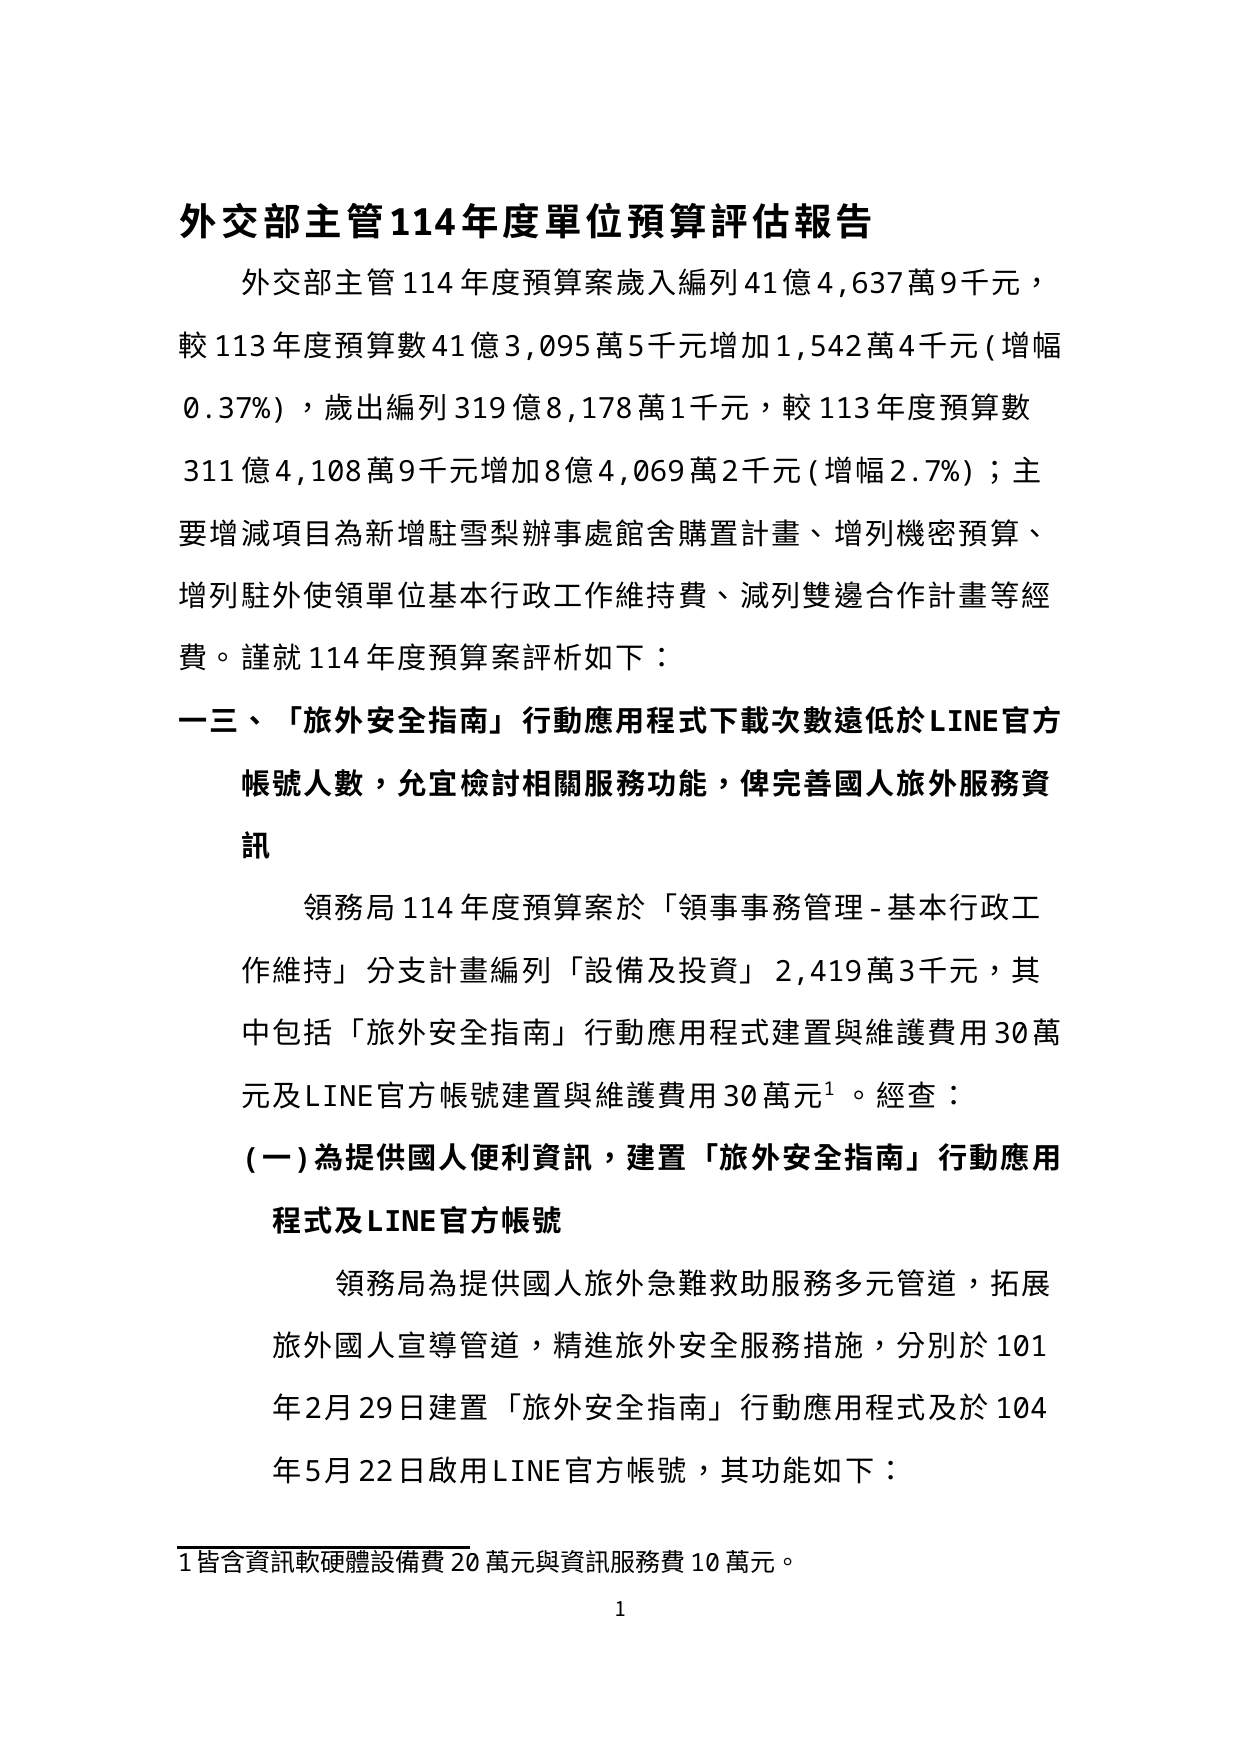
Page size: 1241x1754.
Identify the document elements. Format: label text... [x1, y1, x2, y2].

text 外交部主管114年度單位預算評估報告 [177, 177, 1063, 240]
text 領務局114年度預算案於「領事事務管理-基本行政工作維持」分支計畫編列「設備及投資」2,419萬3千元，其中包括「旅外安全指南」行動應用程式建置與維護費用30萬元及LINE官方帳號建置與維護費用30萬元。經查： [236, 865, 1063, 1115]
text 一三、「旅外安全指南」行動應用程式下載次數遠低於LINE官方帳號人數，允宜檢討相關服務功能，俾完善國人旅外服務資訊 [177, 677, 1063, 865]
text (一)為提供國人便利資訊，建置「旅外安全指南」行動應用程式及LINE官方帳號 [236, 1115, 1063, 1240]
text 領務局為提供國人旅外急難救助服務多元管道，拓展旅外國人宣導管道，精進旅外安全服務措施，分別於101年2月29日建置「旅外安全指南」行動應用程式及於104年5月22日啟用LINE官方帳號，其功能如下： [266, 1240, 1063, 1490]
text 皆含資訊軟硬體設備費20萬元與資訊服務費10萬元。 [177, 1548, 1063, 1577]
text 外交部主管114年度預算案歲入編列41億4,637萬9千元，較113年度預算數41億3,095萬5千元增加1,542萬4千元(增幅0.37%)，歲出編列319億8,178萬1千元，較113年度預算數311億4,108萬9千元增加8億4,069萬2千元(增幅2.7%)；主要增減項目為新增駐雪梨辦事處館舍購置計畫、增列機密預算、增列駐外使領單位基本行政工作維持費、減列雙邊合作計畫等經費。謹就114年度預算案評析如下： [177, 240, 1063, 677]
